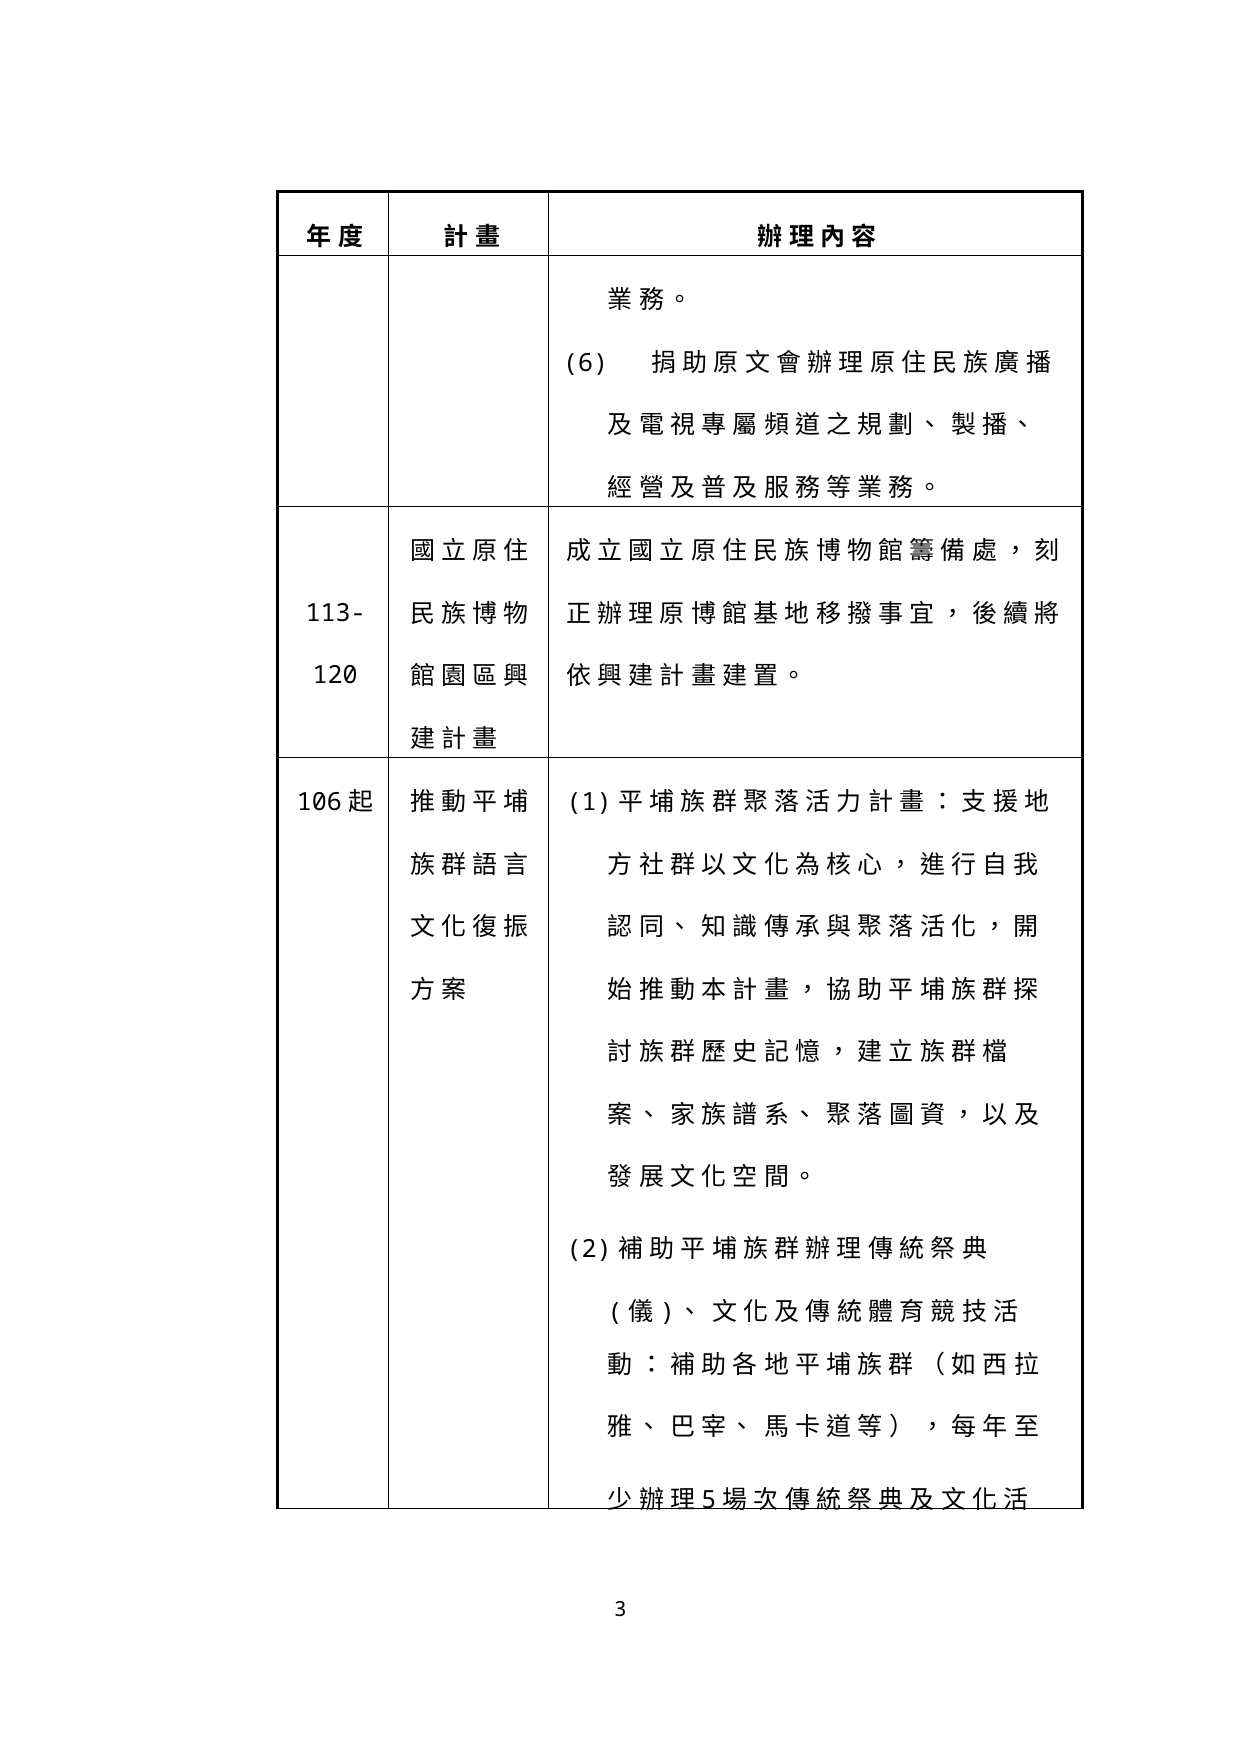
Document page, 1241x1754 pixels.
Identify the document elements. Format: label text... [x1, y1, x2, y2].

table_cell 業務。 (6) 捐助原文會辦理原住民族廣播及電視專屬頻道之規劃、製播、經營及普及服務等業務。 [549, 256, 1081, 506]
table_cell 106起 [279, 758, 388, 1508]
table_cell (1)平埔族群聚落活力計畫：支援地方社群以文化為核心，進行自我認同、知識傳承與聚落活化，開始推動本計畫，協助平埔族群探討族群歷史記憶，建立族群檔案、家族譜系、聚落圖資，以及發展文化空間。 (2)補助平埔族群辦理傳統祭典(儀)、文化及傳統體育競技活動：補助各地平埔族群（如西拉雅、巴宰、馬卡道等），每年至少辦理5場次傳統祭典及文化活 [549, 758, 1081, 1508]
table_header 計畫 [389, 193, 548, 255]
table_header 辦理內容 [549, 193, 1081, 255]
table_header 年度 [279, 193, 388, 255]
table_cell 推動平埔族群語言文化復振方案 [389, 758, 548, 1508]
table_cell [389, 256, 548, 506]
table_cell 113-120 [279, 507, 388, 757]
table_cell 成立國立原住民族博物館籌備處，刻正辦理原博館基地移撥事宜，後續將依興建計畫建置。 [549, 507, 1081, 757]
table_cell [279, 256, 388, 506]
table_cell 國立原住民族博物館園區興建計畫 [389, 507, 548, 757]
